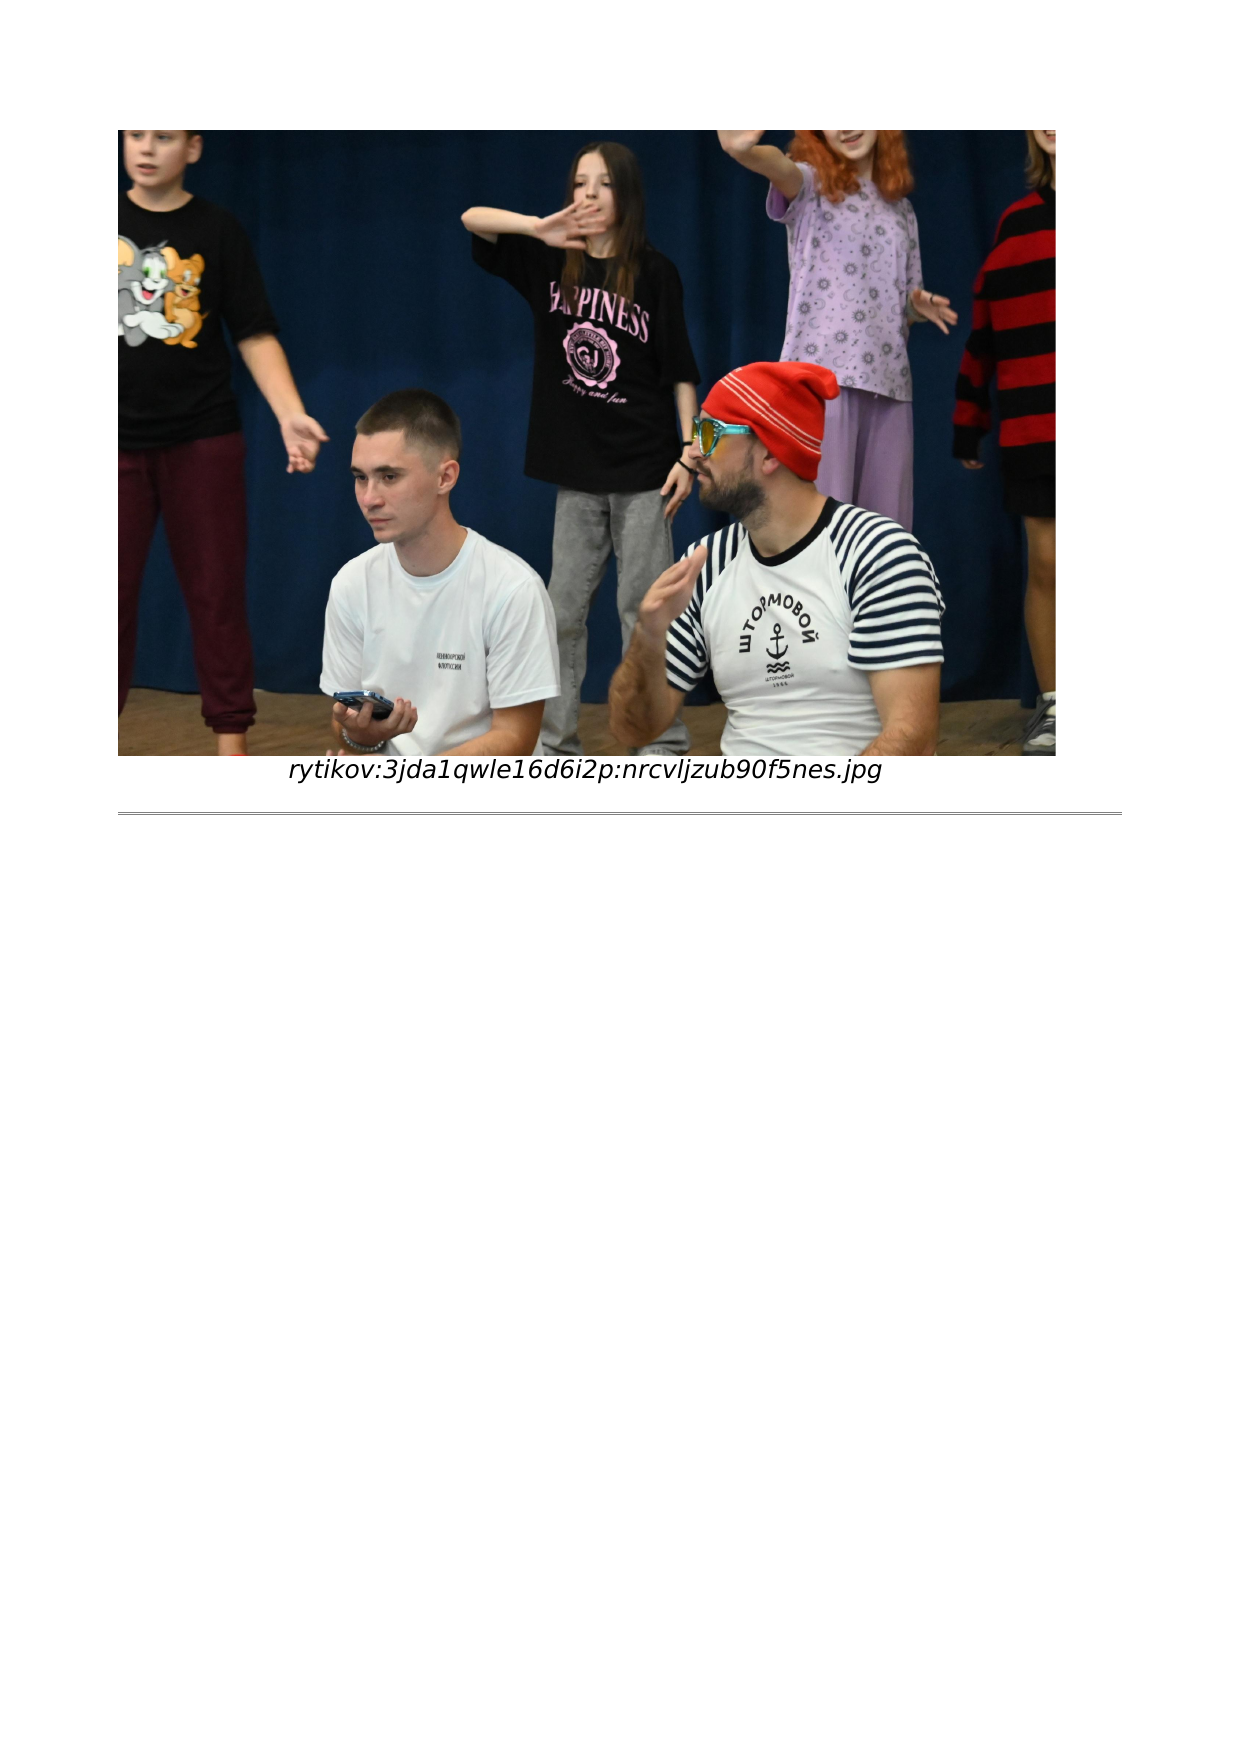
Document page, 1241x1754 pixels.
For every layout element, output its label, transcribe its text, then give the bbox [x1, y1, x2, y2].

text rytikov:3jda1qwle16d6i2p:nrcvljzub90f5nes.jpg [118, 756, 1056, 785]
picture [118, 130, 1056, 756]
